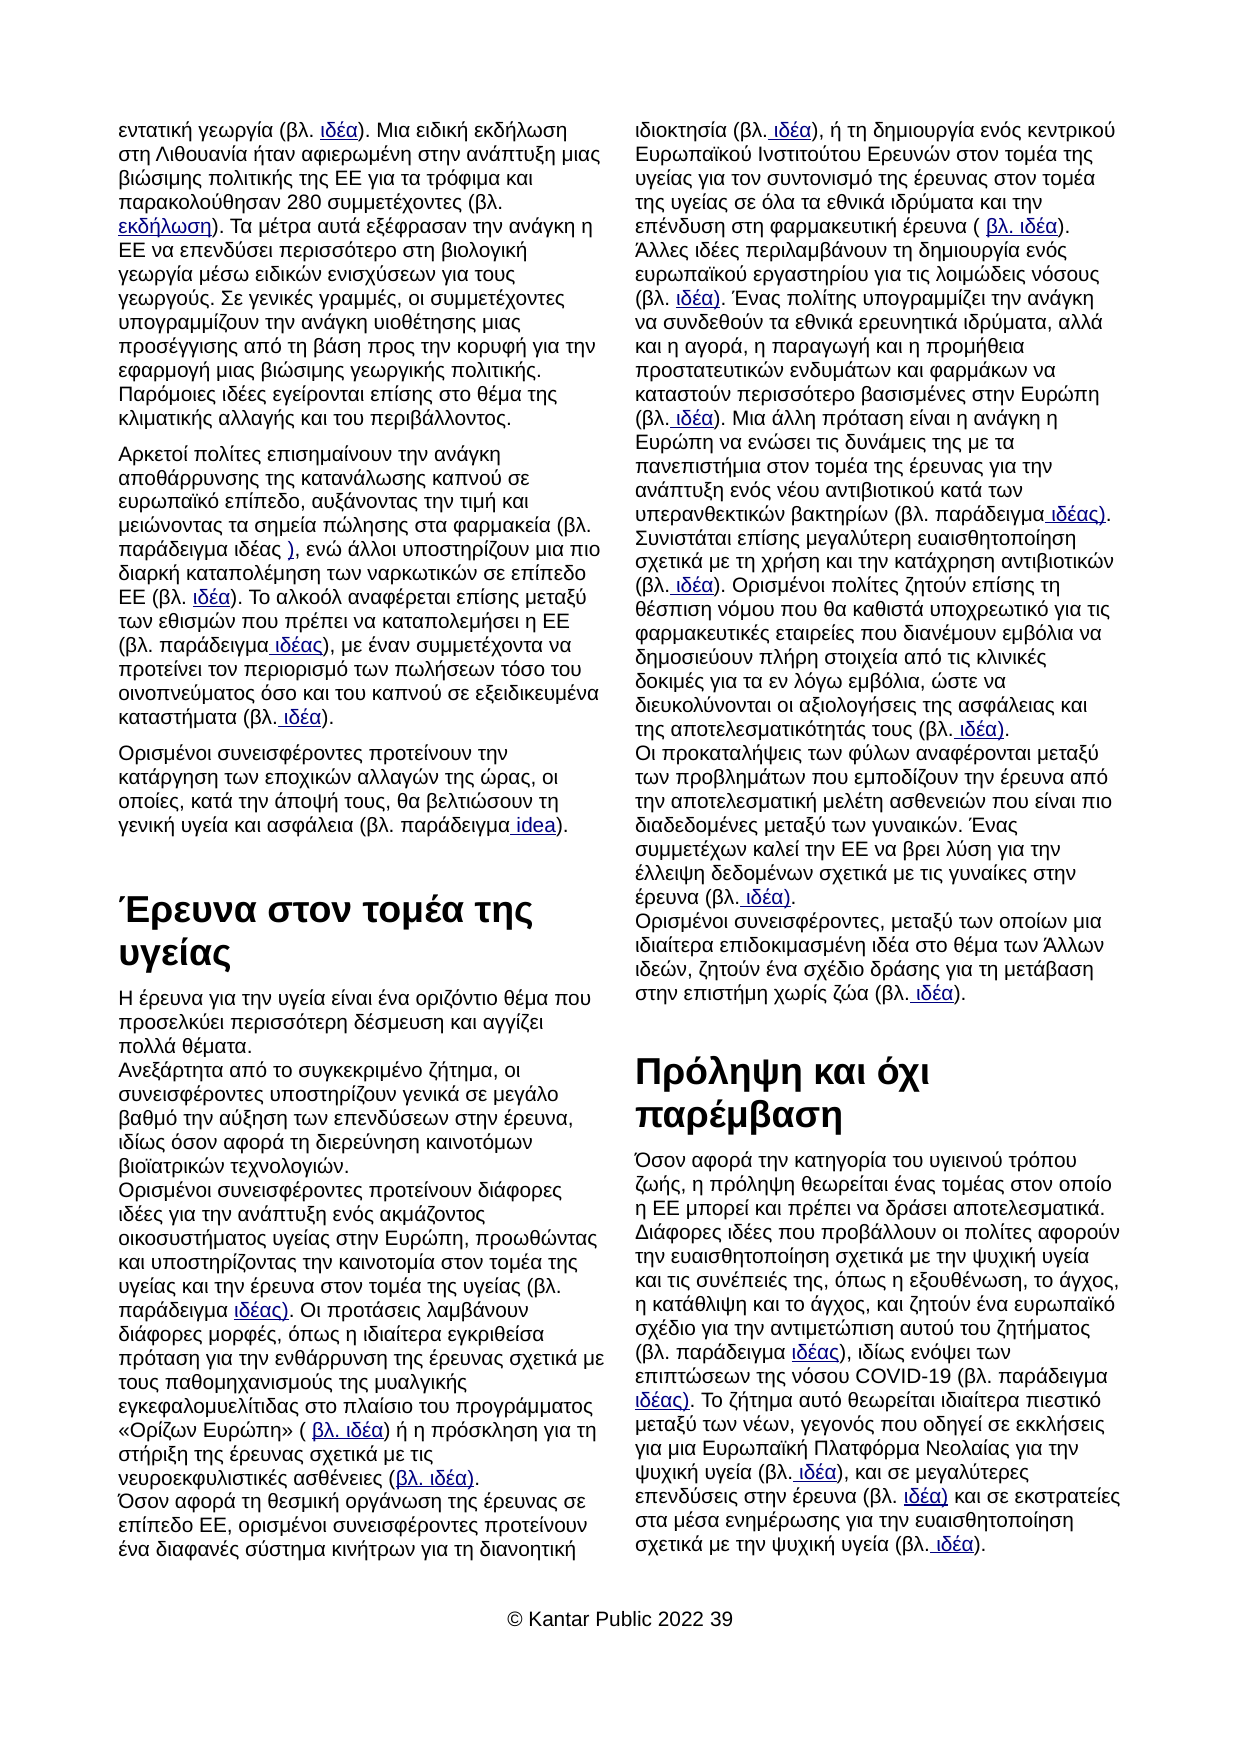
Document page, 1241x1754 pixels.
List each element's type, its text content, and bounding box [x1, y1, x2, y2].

text Ανεξάρτητα από το συγκεκριμένο ζήτημα, οι συνεισφέροντες υποστηρίζουν γενικά σε μεγάλο βαθμό την αύξηση των επενδύσεων στην έρευνα, ιδίως όσον αφορά τη διερεύνηση καινοτόμων βιοϊατρικών τεχνολογιών. [118, 1058, 605, 1178]
text Ορισμένοι συνεισφέροντες, μεταξύ των οποίων μια ιδιαίτερα επιδοκιμασμένη ιδέα στο θέμα των Άλλων ιδεών, ζητούν ένα σχέδιο δράσης για τη μετάβαση στην επιστήμη χωρίς ζώα (βλ. ιδέα). [635, 909, 1122, 1004]
text Ορισμένοι συνεισφέροντες προτείνουν την κατάργηση των εποχικών αλλαγών της ώρας, οι οποίες, κατά την άποψή τους, θα βελτιώσουν τη γενική υγεία και ασφάλεια (βλ. παράδειγμα idea). [118, 741, 605, 837]
text Όσον αφορά την κατηγορία του υγιεινού τρόπου ζωής, η πρόληψη θεωρείται ένας τομέας στον οποίο η ΕΕ μπορεί και πρέπει να δράσει αποτελεσματικά. [635, 1148, 1122, 1220]
text Όσον αφορά τη θεσμική οργάνωση της έρευνας σε επίπεδο ΕΕ, ορισμένοι συνεισφέροντες προτείνουν ένα διαφανές σύστημα κινήτρων για τη διανοητική [118, 1489, 605, 1561]
text Αρκετοί πολίτες επισημαίνουν την ανάγκη αποθάρρυνσης της κατανάλωσης καπνού σε ευρωπαϊκό επίπεδο, αυξάνοντας την τιμή και μειώνοντας τα σημεία πώλησης στα φαρμακεία (βλ. παράδειγμα ιδέας ), ενώ άλλοι υποστηρίζουν μια πιο διαρκή καταπολέμηση των ναρκωτικών σε επίπεδο ΕΕ (βλ. ιδέα). Το αλκοόλ αναφέρεται επίσης μεταξύ των εθισμών που πρέπει να καταπολεμήσει η ΕΕ (βλ. παράδειγμα ιδέας), με έναν συμμετέχοντα να προτείνει τον περιορισμό των πωλήσεων τόσο του οινοπνεύματος όσο και του καπνού σε εξειδικευμένα καταστήματα (βλ. ιδέα). [118, 441, 605, 729]
text Ορισμένοι συνεισφέροντες προτείνουν διάφορες ιδέες για την ανάπτυξη ενός ακμάζοντος οικοσυστήματος υγείας στην Ευρώπη, προωθώντας και υποστηρίζοντας την καινοτομία στον τομέα της υγείας και την έρευνα στον τομέα της υγείας (βλ. παράδειγμα ιδέας). Οι προτάσεις λαμβάνουν διάφορες μορφές, όπως η ιδιαίτερα εγκριθείσα πρόταση για την ενθάρρυνση της έρευνας σχετικά με τους παθομηχανισμούς της μυαλγικής εγκεφαλομυελίτιδας στο πλαίσιο του προγράμματος «Ορίζων Ευρώπη» ( βλ. ιδέα) ή η πρόσκληση για τη στήριξη της έρευνας σχετικά με τις νευροεκφυλιστικές ασθένειες (βλ. ιδέα). [118, 1178, 605, 1489]
text ιδιοκτησία (βλ. ιδέα), ή τη δημιουργία ενός κεντρικού Ευρωπαϊκού Ινστιτούτου Ερευνών στον τομέα της υγείας για τον συντονισμό της έρευνας στον τομέα της υγείας σε όλα τα εθνικά ιδρύματα και την επένδυση στη φαρμακευτική έρευνα ( βλ. ιδέα). Άλλες ιδέες περιλαμβάνουν τη δημιουργία ενός ευρωπαϊκού εργαστηρίου για τις λοιμώδεις νόσους (βλ. ιδέα). Ένας πολίτης υπογραμμίζει την ανάγκη να συνδεθούν τα εθνικά ερευνητικά ιδρύματα, αλλά και η αγορά, η παραγωγή και η προμήθεια προστατευτικών ενδυμάτων και φαρμάκων να καταστούν περισσότερο βασισμένες στην Ευρώπη (βλ. ιδέα). Μια άλλη πρόταση είναι η ανάγκη η Ευρώπη να ενώσει τις δυνάμεις της με τα πανεπιστήμια στον τομέα της έρευνας για την ανάπτυξη ενός νέου αντιβιοτικού κατά των υπερανθεκτικών βακτηρίων (βλ. παράδειγμα ιδέας). Συνιστάται επίσης μεγαλύτερη ευαισθητοποίηση σχετικά με τη χρήση και την κατάχρηση αντιβιοτικών (βλ. ιδέα). Ορισμένοι πολίτες ζητούν επίσης τη θέσπιση νόμου που θα καθιστά υποχρεωτικό για τις φαρμακευτικές εταιρείες που διανέμουν εμβόλια να δημοσιεύουν πλήρη στοιχεία από τις κλινικές δοκιμές για τα εν λόγω εμβόλια, ώστε να διευκολύνονται οι αξιολογήσεις της ασφάλειας και της αποτελεσματικότητάς τους (βλ. ιδέα). [635, 118, 1122, 741]
text Διάφορες ιδέες που προβάλλουν οι πολίτες αφορούν την ευαισθητοποίηση σχετικά με την ψυχική υγεία και τις συνέπειές της, όπως η εξουθένωση, το άγχος, η κατάθλιψη και το άγχος, και ζητούν ένα ευρωπαϊκό σχέδιο για την αντιμετώπιση αυτού του ζητήματος (βλ. παράδειγμα ιδέας), ιδίως ενόψει των επιπτώσεων της νόσου COVID-19 (βλ. παράδειγμα ιδέας). Το ζήτημα αυτό θεωρείται ιδιαίτερα πιεστικό μεταξύ των νέων, γεγονός που οδηγεί σε εκκλήσεις για μια Ευρωπαϊκή Πλατφόρμα Νεολαίας για την ψυχική υγεία (βλ. ιδέα), και σε μεγαλύτερες επενδύσεις στην έρευνα (βλ. ιδέα) και σε εκστρατείες στα μέσα ενημέρωσης για την ευαισθητοποίηση σχετικά με την ψυχική υγεία (βλ. ιδέα). [635, 1220, 1122, 1555]
subtitle Πρόληψη και όχι παρέμβαση [635, 1049, 1122, 1136]
text εντατική γεωργία (βλ. ιδέα). Μια ειδική εκδήλωση στη Λιθουανία ήταν αφιερωμένη στην ανάπτυξη μιας βιώσιμης πολιτικής της ΕΕ για τα τρόφιμα και παρακολούθησαν 280 συμμετέχοντες (βλ. εκδήλωση). Τα μέτρα αυτά εξέφρασαν την ανάγκη η ΕΕ να επενδύσει περισσότερο στη βιολογική γεωργία μέσω ειδικών ενισχύσεων για τους γεωργούς. Σε γενικές γραμμές, οι συμμετέχοντες υπογραμμίζουν την ανάγκη υιοθέτησης μιας προσέγγισης από τη βάση προς την κορυφή για την εφαρμογή μιας βιώσιμης γεωργικής πολιτικής. Παρόμοιες ιδέες εγείρονται επίσης στο θέμα της κλιματικής αλλαγής και του περιβάλλοντος. [118, 118, 605, 429]
text Η έρευνα για την υγεία είναι ένα οριζόντιο θέμα που προσελκύει περισσότερη δέσμευση και αγγίζει πολλά θέματα. [118, 986, 605, 1058]
text Οι προκαταλήψεις των φύλων αναφέρονται μεταξύ των προβλημάτων που εμποδίζουν την έρευνα από την αποτελεσματική μελέτη ασθενειών που είναι πιο διαδεδομένες μεταξύ των γυναικών. Ένας συμμετέχων καλεί την ΕΕ να βρει λύση για την έλλειψη δεδομένων σχετικά με τις γυναίκες στην έρευνα (βλ. ιδέα). [635, 741, 1122, 909]
subtitle Έρευνα στον τομέα της υγείας [118, 887, 605, 974]
